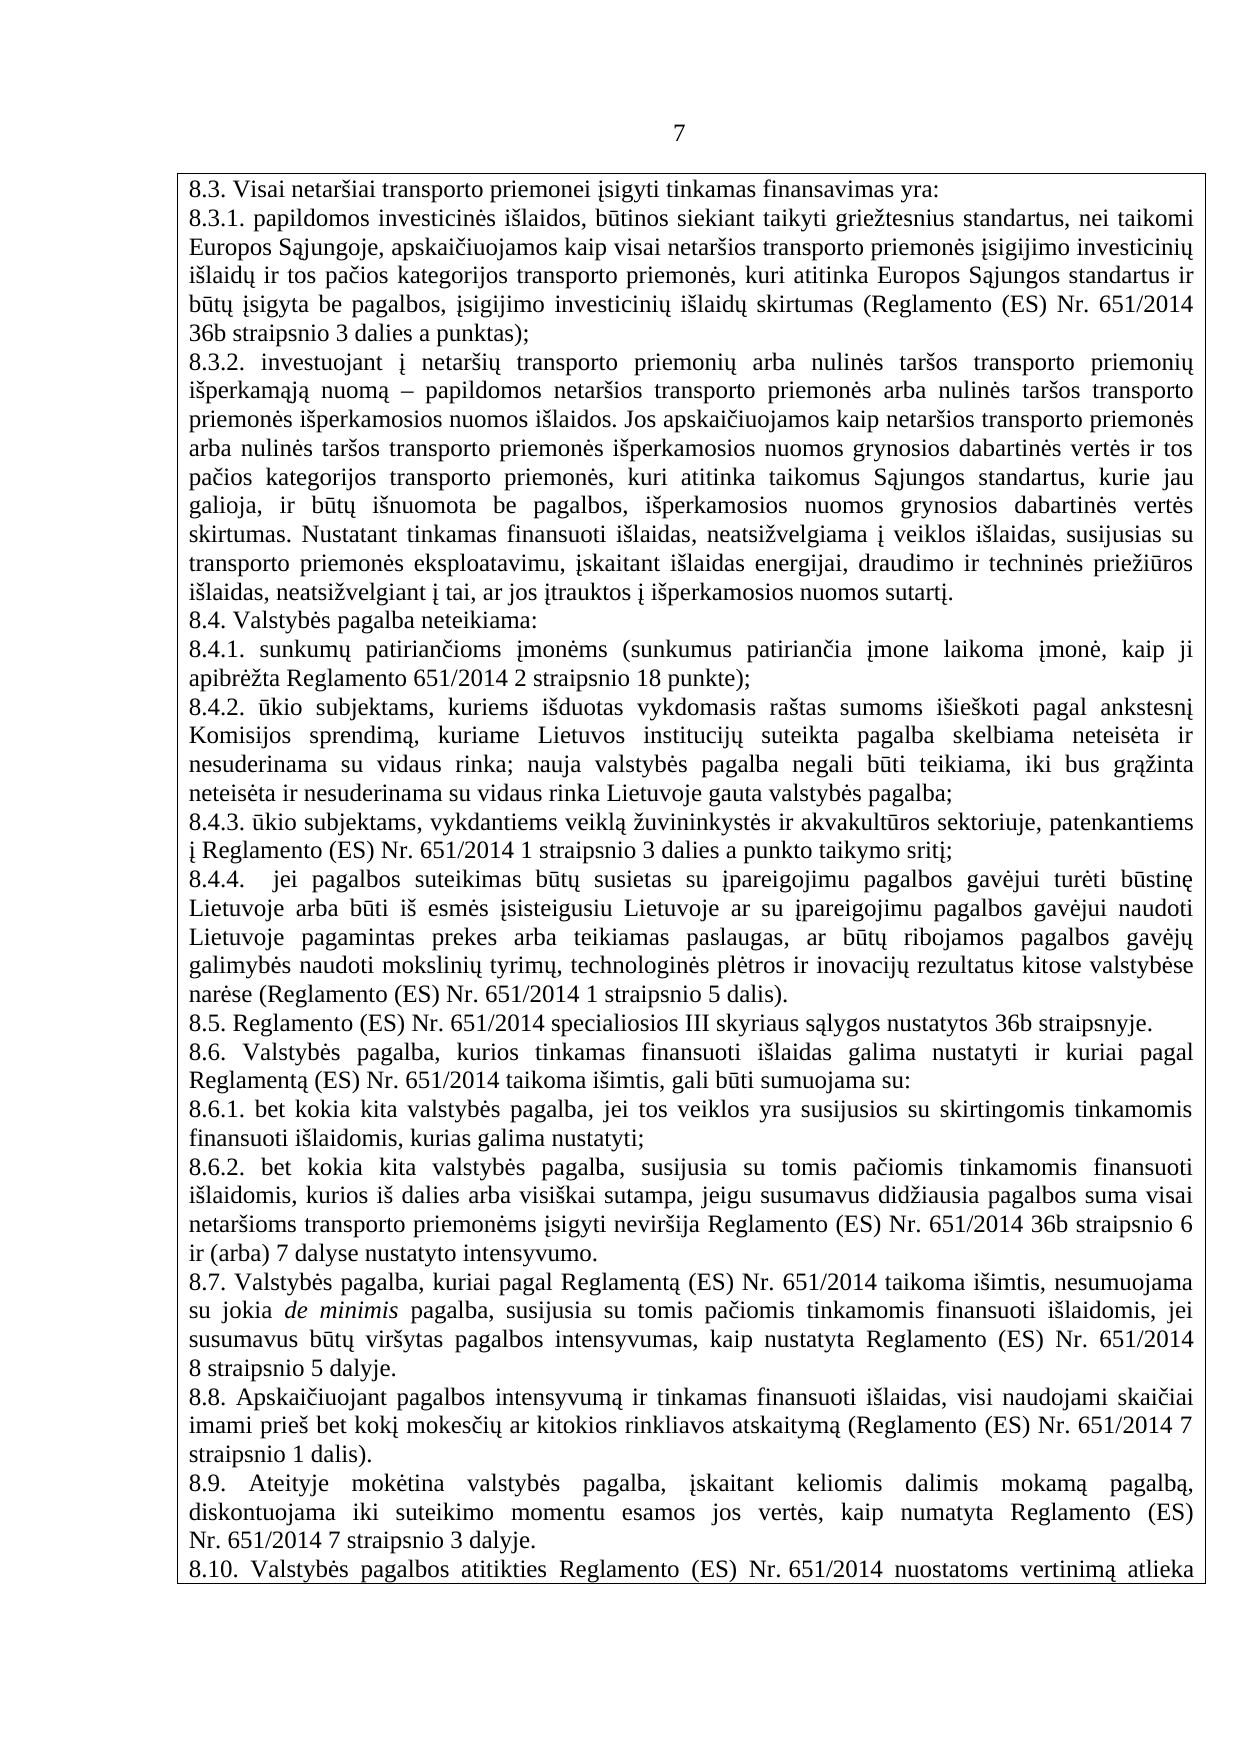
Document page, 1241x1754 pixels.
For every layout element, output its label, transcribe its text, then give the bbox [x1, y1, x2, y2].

table_cell 8. Reikalavimai valstybės pagalbai 8.1. Pagal Aprašą projektams teikiama valstybės pagalba, kaip ji apibrėžta Sutarties dėl Europos Sąjungos veikimo 107 straipsnyje. Finansavimas, skiriamas kaip valstybės pagalba projektams, yra investicinė pagalba, kuri teikiama pagal Reglamento (ES) Nr. 651/2014 36b straipsnį, atsižvelgiant į I skyriaus nuostatas ir 1 straipsnio 2–5 dalyse nustatytus apribojimus. Aprašas nustato transporto priemonių įsigijimo sąlygas, kurios atitinka nulinės taršos reikalavimus, kurie atitinka Reglamento (ES) Nr. 651/2014 nuostatas ir yra suderinami su vidaus rinka. 8.2. Didžiausia galima skirti projektui finansavimo lėšų suma nurodyta Aprašo 2.7 ir 2.8 papunkčiuose. 8.3. Visai netaršiai transporto priemonei įsigyti tinkamas finansavimas yra: 8.3.1. papildomos investicinės išlaidos, būtinos siekiant taikyti griežtesnius standartus, nei taikomi Europos Sąjungoje, apskaičiuojamos kaip visai netaršios transporto priemonės įsigijimo investicinių išlaidų ir tos pačios kategorijos transporto priemonės, kuri atitinka Europos Sąjungos standartus ir būtų įsigyta be pagalbos, įsigijimo investicinių išlaidų skirtumas (Reglamento (ES) Nr. 651/2014 36b straipsnio 3 dalies a punktas); 8.3.2. investuojant į netaršių transporto priemonių arba nulinės taršos transporto priemonių išperkamąją nuomą – papildomos netaršios transporto priemonės arba nulinės taršos transporto priemonės išperkamosios nuomos išlaidos. Jos apskaičiuojamos kaip netaršios transporto priemonės arba nulinės taršos transporto priemonės išperkamosios nuomos grynosios dabartinės vertės ir tos pačios kategorijos transporto priemonės, kuri atitinka taikomus Sąjungos standartus, kurie jau galioja, ir būtų išnuomota be pagalbos, išperkamosios nuomos grynosios dabartinės vertės skirtumas. Nustatant tinkamas finansuoti išlaidas, neatsižvelgiama į veiklos išlaidas, susijusias su transporto priemonės eksploatavimu, įskaitant išlaidas energijai, draudimo ir techninės priežiūros išlaidas, neatsižvelgiant į tai, ar jos įtrauktos į išperkamosios nuomos sutartį. 8.4. Valstybės pagalba neteikiama: 8.4.1. sunkumų patiriančioms įmonėms (sunkumus patiriančia įmone laikoma įmonė, kaip ji apibrėžta Reglamento 651/2014 2 straipsnio 18 punkte); 8.4.2. ūkio subjektams, kuriems išduotas vykdomasis raštas sumoms išieškoti pagal ankstesnį Komisijos sprendimą, kuriame Lietuvos institucijų suteikta pagalba skelbiama neteisėta ir nesuderinama su vidaus rinka; nauja valstybės pagalba negali būti teikiama, iki bus grąžinta neteisėta ir nesuderinama su vidaus rinka Lietuvoje gauta valstybės pagalba; 8.4.3. ūkio subjektams, vykdantiems veiklą žuvininkystės ir akvakultūros sektoriuje, patenkantiems į Reglamento (ES) Nr. 651/2014 1 straipsnio 3 dalies a punkto taikymo sritį; 8.4.4. jei pagalbos suteikimas būtų susietas su įpareigojimu pagalbos gavėjui turėti būstinę Lietuvoje arba būti iš esmės įsisteigusiu Lietuvoje ar su įpareigojimu pagalbos gavėjui naudoti Lietuvoje pagamintas prekes arba teikiamas paslaugas, ar būtų ribojamos pagalbos gavėjų galimybės naudoti mokslinių tyrimų, technologinės plėtros ir inovacijų rezultatus kitose valstybėse narėse (Reglamento (ES) Nr. 651/2014 1 straipsnio 5 dalis). 8.5. Reglamento (ES) Nr. 651/2014 specialiosios III skyriaus sąlygos nustatytos 36b straipsnyje. 8.6. Valstybės pagalba, kurios tinkamas finansuoti išlaidas galima nustatyti ir kuriai pagal Reglamentą (ES) Nr. 651/2014 taikoma išimtis, gali būti sumuojama su: 8.6.1. bet kokia kita valstybės pagalba, jei tos veiklos yra susijusios su skirtingomis tinkamomis finansuoti išlaidomis, kurias galima nustatyti; 8.6.2. bet kokia kita valstybės pagalba, susijusia su tomis pačiomis tinkamomis finansuoti išlaidomis, kurios iš dalies arba visiškai sutampa, jeigu susumavus didžiausia pagalbos suma visai netaršioms transporto priemonėms įsigyti neviršija Reglamento (ES) Nr. 651/2014 36b straipsnio 6 ir (arba) 7 dalyse nustatyto intensyvumo. 8.7. Valstybės pagalba, kuriai pagal Reglamentą (ES) Nr. 651/2014 taikoma išimtis, nesumuojama su jokia de minimis pagalba, susijusia su tomis pačiomis tinkamomis finansuoti išlaidomis, jei susumavus būtų viršytas pagalbos intensyvumas, kaip nustatyta Reglamento (ES) Nr. 651/2014 8 straipsnio 5 dalyje. 8.8. Apskaičiuojant pagalbos intensyvumą ir tinkamas finansuoti išlaidas, visi naudojami skaičiai imami prieš bet kokį mokesčių ar kitokios rinkliavos atskaitymą (Reglamento (ES) Nr. 651/2014 7 straipsnio 1 dalis). 8.9. Ateityje mokėtina valstybės pagalba, įskaitant keliomis dalimis mokamą pagalbą, diskontuojama iki suteikimo momentu esamos jos vertės, kaip numatyta Reglamento (ES) Nr. 651/2014 7 straipsnio 3 dalyje. 8.10. Valstybės pagalbos atitikties Reglamento (ES) Nr. 651/2014 nuostatoms vertinimą atlieka Agentūra. 8.11. Agentūra teisės aktų nustatyta tvarka skiriamą finansavimo sumą Suteiktos valstybės pagalbos ir nereikšmingos (de minimis) pagalbos registre registruoja vadovaudamasi Suteiktos valstybės pagalbos ir nereikšmingos (de minimis) pagalbos registro nuostatais. 8.12. Reglamento 651/2014 9 straipsnio 1 dalies c punkte įtvirtinta, kad Europos Komisijos skaidraus pagalbos skyrimo modulyje turi būti skelbiama informacija apie kiekvieną skirtą individualios pagalbos sumą, viršijančią 100 000 eurų, todėl Agentūra elektroniniu paštu per 10 darbo dienų informuoja Ministeriją apie pagalbą, viršijančią 100 000 eurų, nurodydama pareiškėjo pavadinimą, pareiškėjo įmonės dydį, skirtą subsidiją. 8.13. Ministerija, vadovaudamasi Reglamento (ES) Nr. 651/2014 9 straipsnio 1 dalies c punkto nuostatomis, informaciją apie suteiktą valstybės pagalbą turi paskelbti Europos Komisijos valstybės pagalbos skaidrumo viešos paieškos svetainėje per 6 mėnesius nuo pagalbos suteikimo dienos vadovaudamasi Agentūros pateikta informacija. 8.14. Agentūra pagal Reglamento (ES) Nr. 651/2014 7 ir 12 straipsnių nuostatas vykdo pagalbos skaičiavimus, suteikimo kontrolę ir stebėseną, saugo išsamius suteiktos paramos duomenis ir dokumentus. Dokumentai, susiję su sprendimu skirti finansinę paramą ir šios paramos išmokėjimu, saugomi Agentūroje 10 metų nuo paskutinės finansinės paramos suteikimo dienos. 8.15. Paaiškėjus, kad pagal Aprašą buvo suteikta neteisėta ir (arba) nesuderinama pagalba, vadovaujantis Lietuvos Respublikos konkurencijos įstatymo 551 straipsnio nuostatomis, pagalbos gavėjas privalo jam išmokėtą pagalbos sumą sugrąžinti savanoriškai arba ši suma išieškoma ne ginčo tvarka. [178, 174, 1205, 1583]
